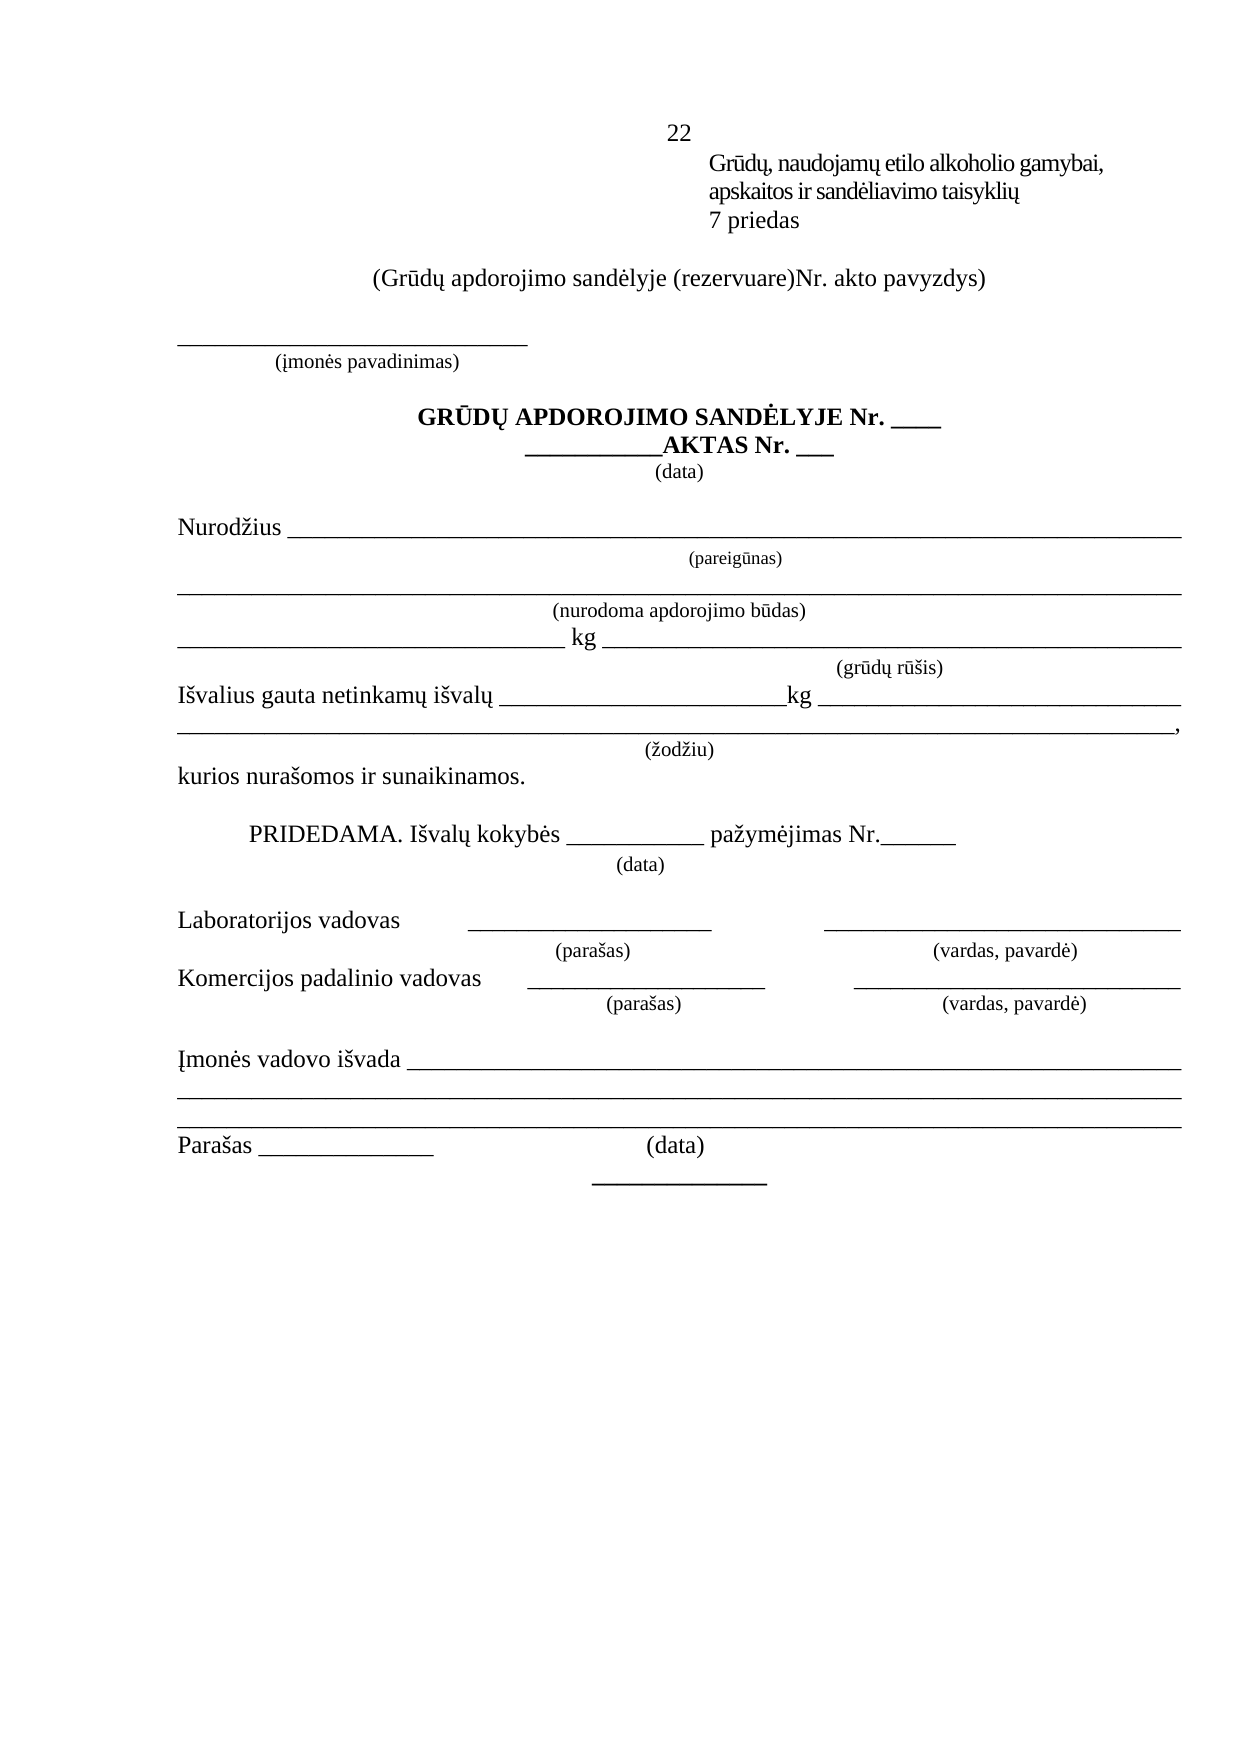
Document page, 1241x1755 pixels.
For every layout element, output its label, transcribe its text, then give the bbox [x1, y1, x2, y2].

text Komercijos padalinio vadovas [177, 963, 1181, 991]
text (žodžiu) [177, 737, 1181, 761]
text ______________ [177, 1159, 1181, 1188]
text kurios nurašomos ir sunaikinamos. [177, 761, 1181, 790]
text GRŪDŲ APDOROJIMO SANDĖLYJE Nr. ____ [177, 402, 1181, 430]
text (grūdų rūšis) [177, 651, 1181, 680]
text Išvalius gauta netinkamų išvalų _______________________kg [177, 680, 1181, 708]
text Įmonės vadovo išvada [177, 1044, 1181, 1073]
text Laboratorijos vadovas [177, 905, 1181, 934]
text apskaitos ir sandėliavimo taisyklių [177, 176, 1181, 205]
text 7 priedas [177, 205, 1181, 234]
text Grūdų, naudojamų etilo alkoholio gamybai, [709, 148, 1181, 176]
text _______________________________ kg [177, 622, 1181, 651]
text (įmonės pavadinimas) [177, 349, 1181, 373]
text (Grūdų apdorojimo sandėlyje (rezervuare)Nr. akto pavyzdys) [177, 263, 1181, 291]
text PRIDEDAMA. Išvalų kokybės ___________ pažymėjimas Nr.______ [177, 819, 1181, 848]
text (pareigūnas) [177, 541, 1181, 569]
text , [177, 708, 1181, 737]
text (data) [177, 848, 1181, 876]
text Nurodžius [177, 512, 1181, 541]
text (parašas) (vardas, pavardė) [177, 934, 1181, 963]
text (data) [177, 459, 1181, 483]
text (nurodoma apdorojimo būdas) [177, 598, 1181, 622]
text (parašas) (vardas, pavardė) [177, 991, 1181, 1015]
text ____________________________ [177, 320, 1181, 349]
text ___________AKTAS Nr. ___ [177, 430, 1181, 459]
text Parašas ______________ (data) [177, 1130, 1181, 1159]
